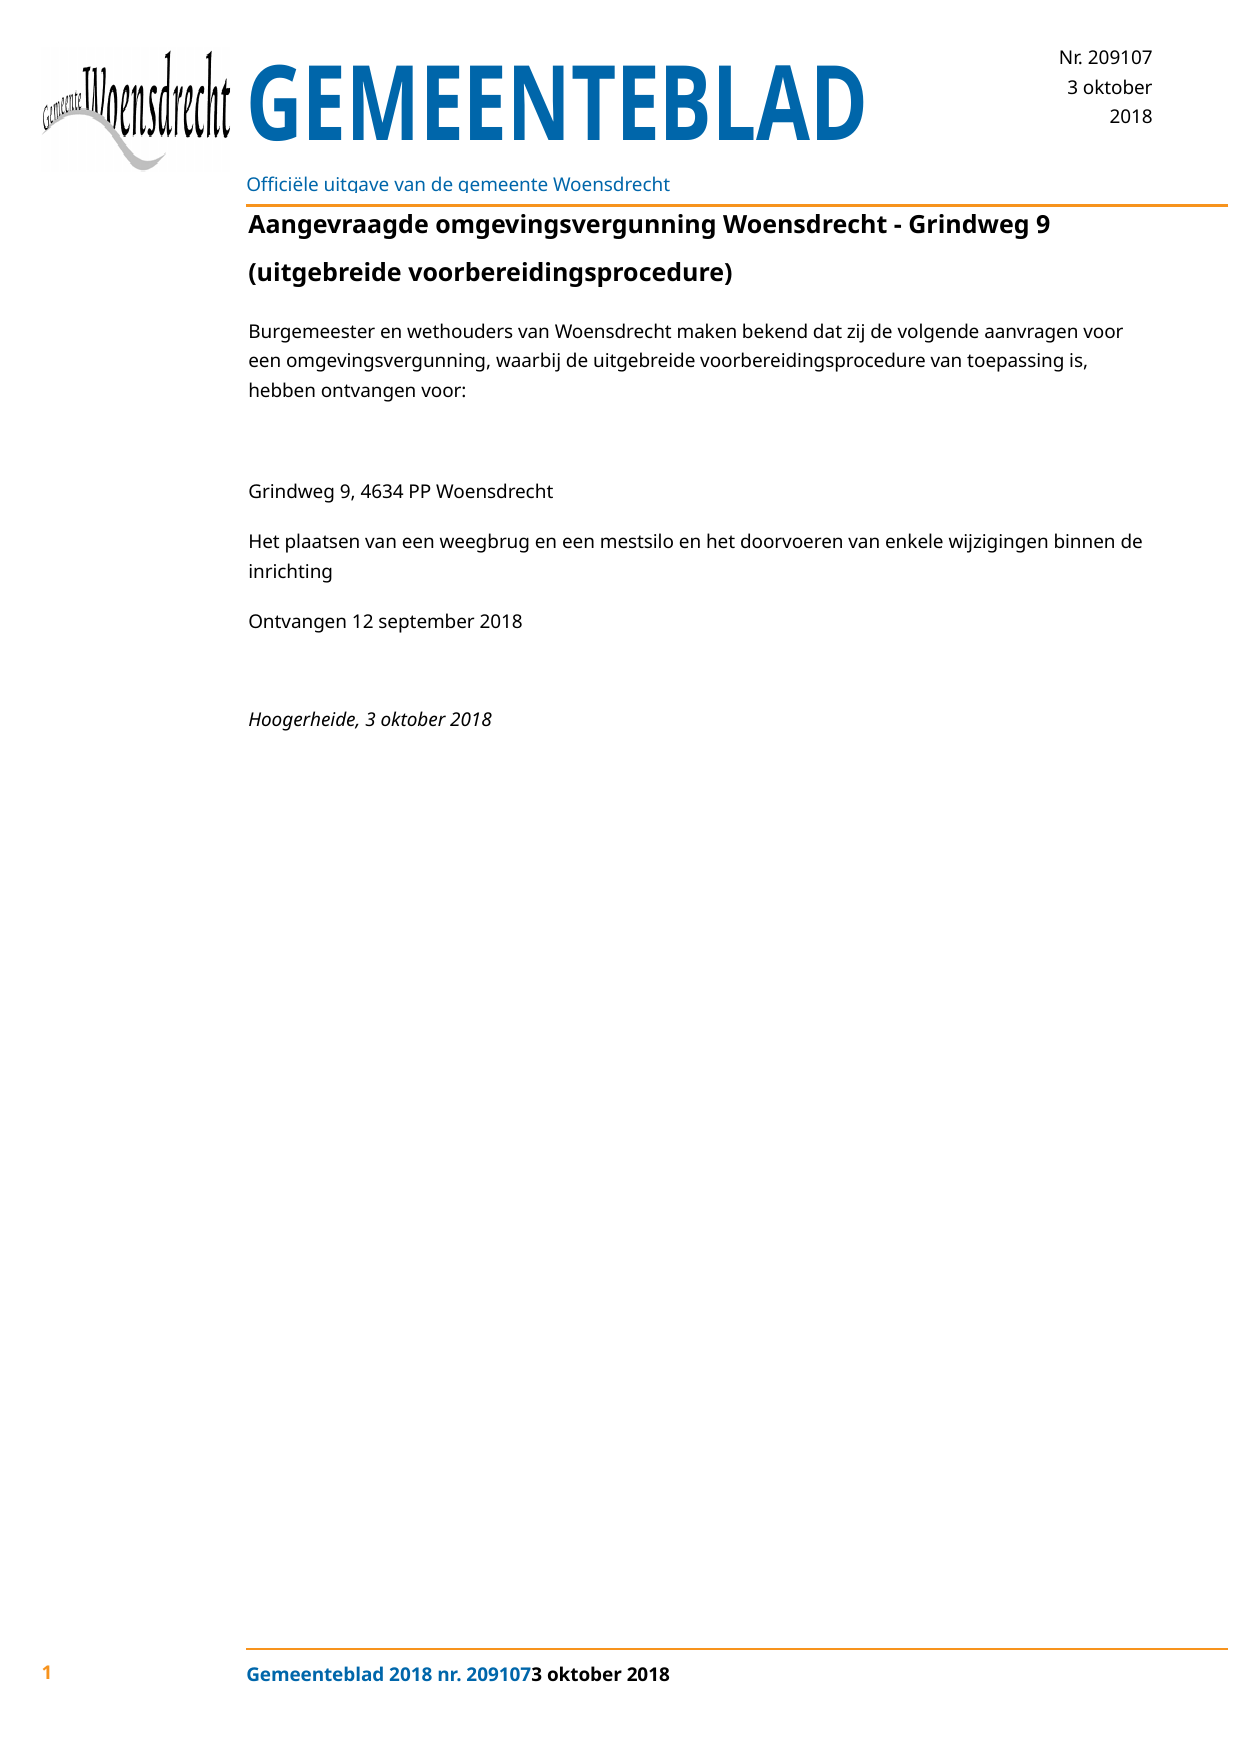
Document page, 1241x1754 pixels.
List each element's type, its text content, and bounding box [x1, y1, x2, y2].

text Burgemeester en wethouders van Woensdrecht maken bekend dat zij de volgende aanvragen voor een omgevingsvergunning, waarbij de uitgebreide voorbereidingsprocedure van toepassing is, hebben ontvangen voor: [248, 318, 1152, 403]
text Ontvangen 12 september 2018 [248, 608, 1152, 634]
text Het plaatsen van een weegbrug en een mestsilo en het doorvoeren van enkele wijzigingen binnen de inrichting [248, 528, 1152, 584]
picture [41, 47, 231, 172]
text Grindweg 9, 4634 PP Woensdrecht [248, 478, 1152, 504]
text Hoogerheide, 3 oktober 2018 [248, 707, 1152, 732]
text Aangevraagde omgevingsvergunning Woensdrecht - Grindweg 9 (uitgebreide voorbereidingsprocedure) [248, 207, 1152, 288]
